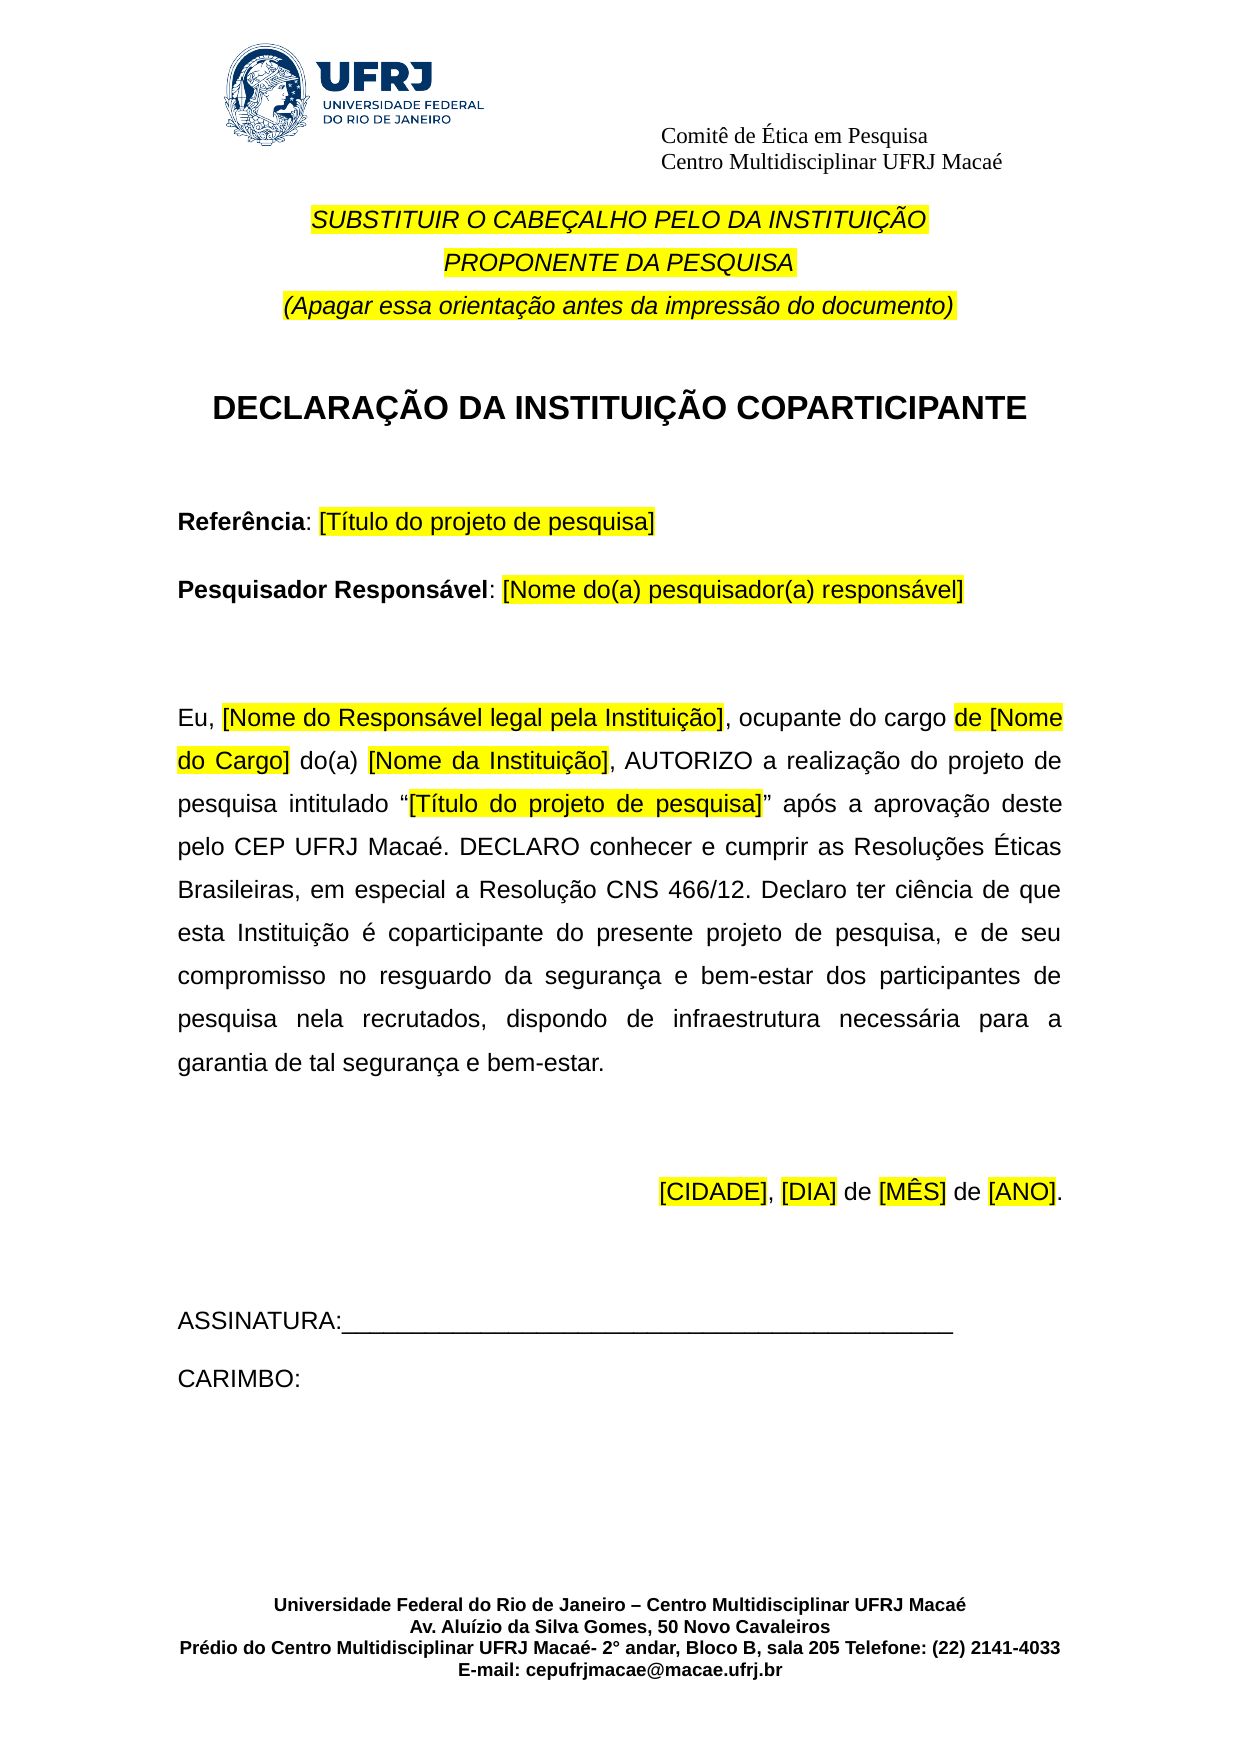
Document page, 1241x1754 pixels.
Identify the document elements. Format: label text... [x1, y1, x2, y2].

text (Apagar essa orientação antes da impressão do documento) [177, 291, 1063, 320]
text Eu, [Nome do Responsável legal pela Instituição], ocupante do cargo de [Nome do Cargo] do(a) [Nome da Instituição], AUTORIZO a realização do projeto de pesquisa intitulado “[Título do projeto de pesquisa]” após a aprovação deste pelo CEP UFRJ Macaé. DECLARO conhecer e cumprir as Resoluções Éticas Brasileiras, em especial a Resolução CNS 466/12. Declaro ter ciência de que esta Instituição é coparticipante do presente projeto de pesquisa, e de seu compromisso no resguardo da segurança e bem-estar dos participantes de pesquisa nela recrutados, dispondo de infraestrutura necessária para a garantia de tal segurança e bem-estar. [177, 702, 1063, 1076]
text CARIMBO: [177, 1364, 1063, 1392]
text ASSINATURA:____________________________________________ [177, 1306, 1063, 1335]
text Referência: [Título do projeto de pesquisa] [177, 507, 1063, 536]
text PROPONENTE DA PESQUISA [177, 248, 1063, 277]
text SUBSTITUIR O CABEÇALHO PELO DA INSTITUIÇÃO [177, 148, 1063, 234]
text DECLARAÇÃO DA INSTITUIÇÃO COPARTICIPANTE [177, 388, 1063, 426]
text Pesquisador Responsável: [Nome do(a) pesquisador(a) responsável] [177, 575, 1063, 604]
text [CIDADE], [DIA] de [MÊS] de [ANO]. [177, 1177, 1063, 1206]
